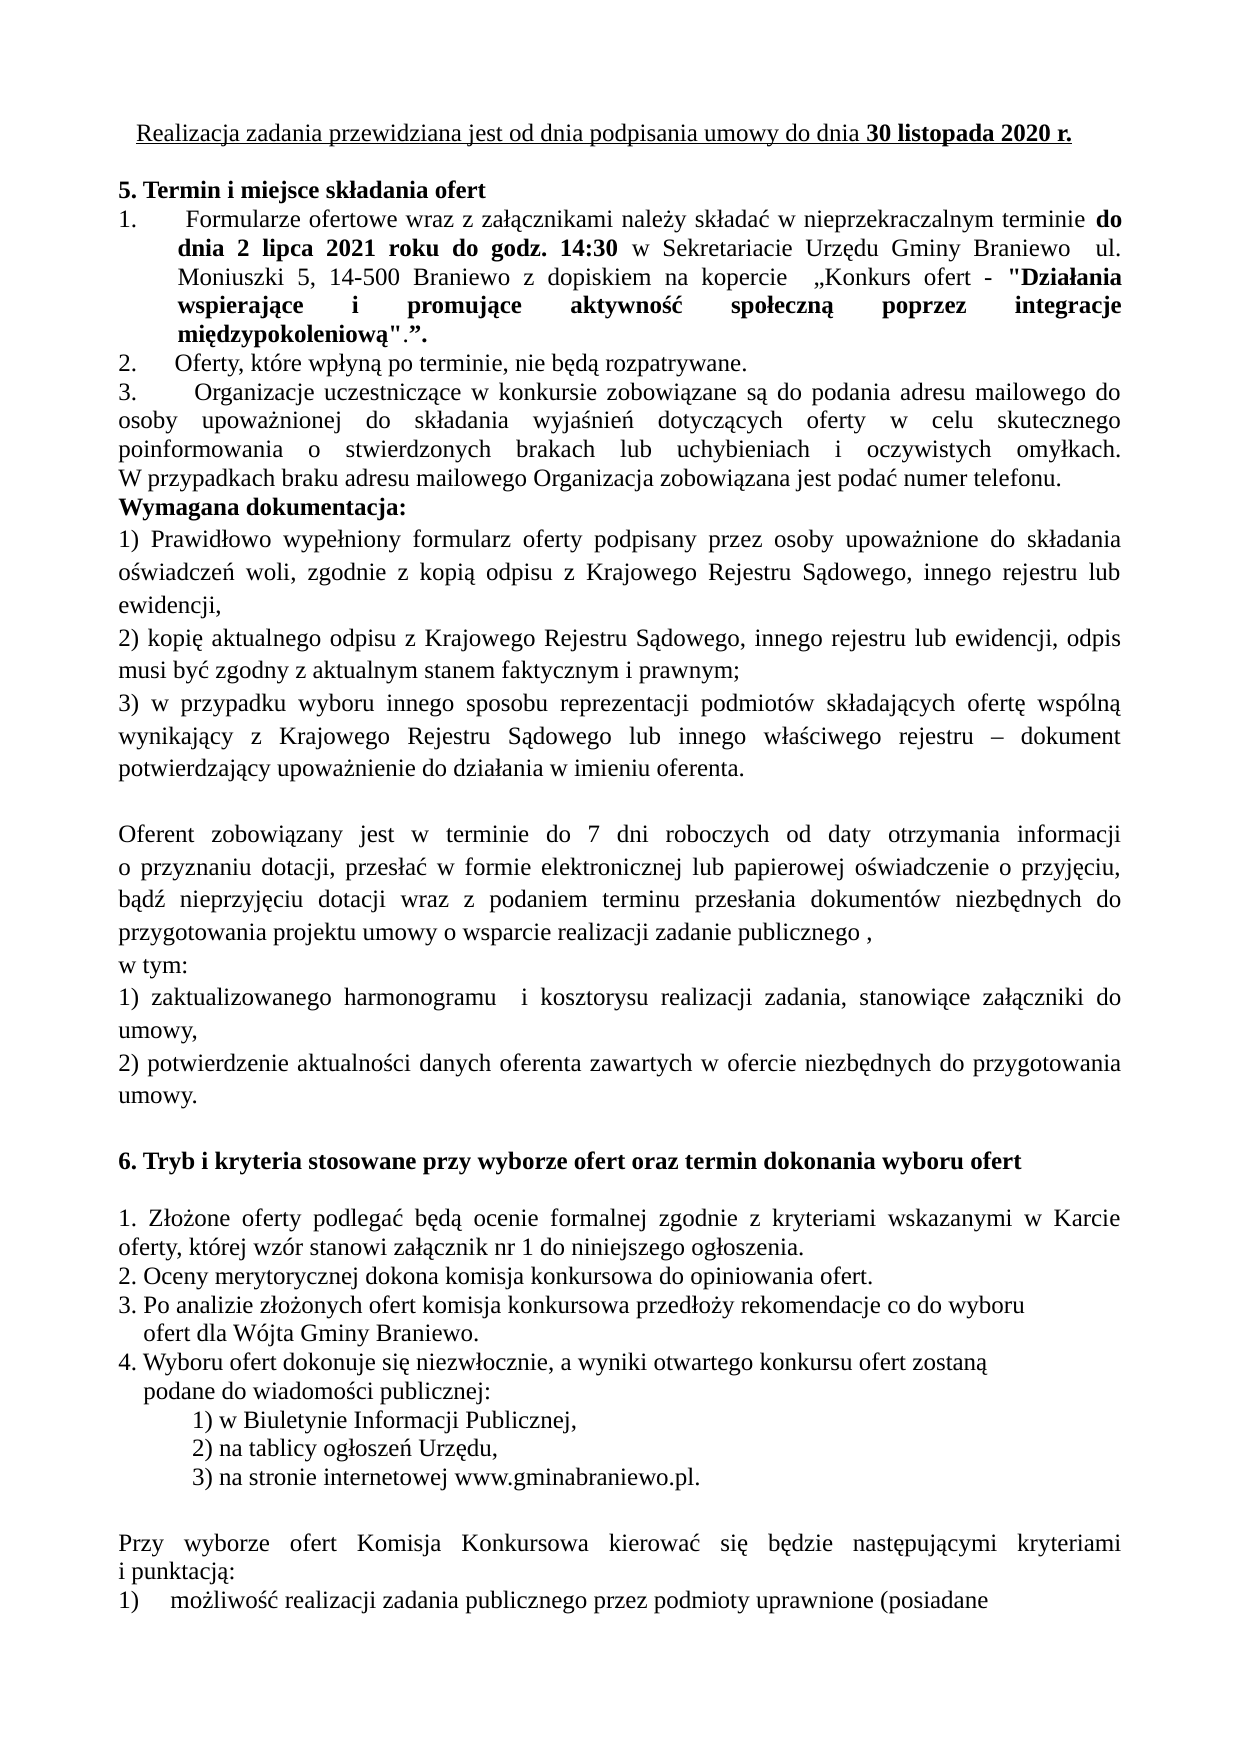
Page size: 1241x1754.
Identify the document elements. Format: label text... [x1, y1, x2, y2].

text 1) Prawidłowo wypełniony formularz oferty podpisany przez osoby upoważnione do składania oświadczeń woli, zgodnie z kopią odpisu z Krajowego Rejestru Sądowego, innego rejestru lub ewidencji, [118, 524, 1122, 619]
text 4. Wyboru ofert dokonuje się niezwłocznie, a wyniki otwartego konkursu ofert zostaną [118, 1347, 1122, 1376]
text 3. Organizacje uczestniczące w konkursie zobowiązane są do podania adresu mailowego do osoby upoważnionej do składania wyjaśnień dotyczących oferty w celu skutecznego poinformowania o stwierdzonych brakach lub uchybieniach i oczywistych omyłkach. W przypadkach braku adresu mailowego Organizacja zobowiązana jest podać numer telefonu. [118, 377, 1122, 492]
text 1) w Biuletynie Informacji Publicznej, [118, 1405, 1122, 1433]
text w tym: [118, 950, 1122, 978]
text 2) kopię aktualnego odpisu z Krajowego Rejestru Sądowego, innego rejestru lub ewidencji, odpis musi być zgodny z aktualnym stanem faktycznym i prawnym; [118, 623, 1122, 684]
text 5. Termin i miejsce składania ofert [118, 176, 1122, 204]
text 2) na tablicy ogłoszeń Urzędu, [118, 1433, 1122, 1462]
text 1. Złożone oferty podlegać będą ocenie formalnej zgodnie z kryteriami wskazanymi w Karcie oferty, której wzór stanowi załącznik nr 1 do niniejszego ogłoszenia. [118, 1203, 1122, 1261]
text Przy wyborze ofert Komisja Konkursowa kierować się będzie następującymi kryteriami i punktacją: [118, 1528, 1122, 1585]
text Realizacja zadania przewidziana jest od dnia podpisania umowy do dnia 30 listopada 2020 r. [136, 118, 1122, 147]
text 6. Tryb i kryteria stosowane przy wyborze ofert oraz termin dokonania wyboru ofert [118, 1146, 1122, 1175]
text Wymagana dokumentacja: [118, 492, 1122, 521]
text 3) w przypadku wyboru innego sposobu reprezentacji podmiotów składających ofertę wspólną wynikający z Krajowego Rejestru Sądowego lub innego właściwego rejestru – dokument potwierdzający upoważnienie do działania w imieniu oferenta. [118, 688, 1122, 782]
text 1) zaktualizowanego harmonogramu i kosztorysu realizacji zadania, stanowiące załączniki do umowy, [118, 982, 1122, 1044]
text Oferent zobowiązany jest w terminie do 7 dni roboczych od daty otrzymania informacji o przyznaniu dotacji, przesłać w formie elektronicznej lub papierowej oświadczenie o przyjęciu, bądź nieprzyjęciu dotacji wraz z podaniem terminu przesłania dokumentów niezbędnych do przygotowania projektu umowy o wsparcie realizacji zadanie publicznego , [118, 819, 1122, 946]
text ofert dla Wójta Gminy Braniewo. [118, 1318, 1122, 1347]
text 1) możliwość realizacji zadania publicznego przez podmioty uprawnione (posiadane [118, 1585, 1122, 1614]
text 3) na stronie internetowej www.gminabraniewo.pl. [118, 1462, 1122, 1491]
text 3. Po analizie złożonych ofert komisja konkursowa przedłoży rekomendacje co do wyboru [118, 1290, 1122, 1318]
text 2) potwierdzenie aktualności danych oferenta zawartych w ofercie niezbędnych do przygotowania umowy. [118, 1048, 1122, 1109]
text 1. Formularze ofertowe wraz z załącznikami należy składać w nieprzekraczalnym terminie do dnia 2 lipca 2021 roku do godz. 14:30 w Sekretariacie Urzędu Gminy Braniewo ul. Moniuszki 5, 14-500 Braniewo z dopiskiem na kopercie „Konkurs ofert - "Działania wspierające i promujące aktywność społeczną poprzez integracje międzypokoleniową".”. [118, 204, 1122, 348]
text 2. Oceny merytorycznej dokona komisja konkursowa do opiniowania ofert. [118, 1261, 1122, 1290]
text 2. Oferty, które wpłyną po terminie, nie będą rozpatrywane. [118, 348, 1122, 377]
text podane do wiadomości publicznej: [118, 1376, 1122, 1405]
